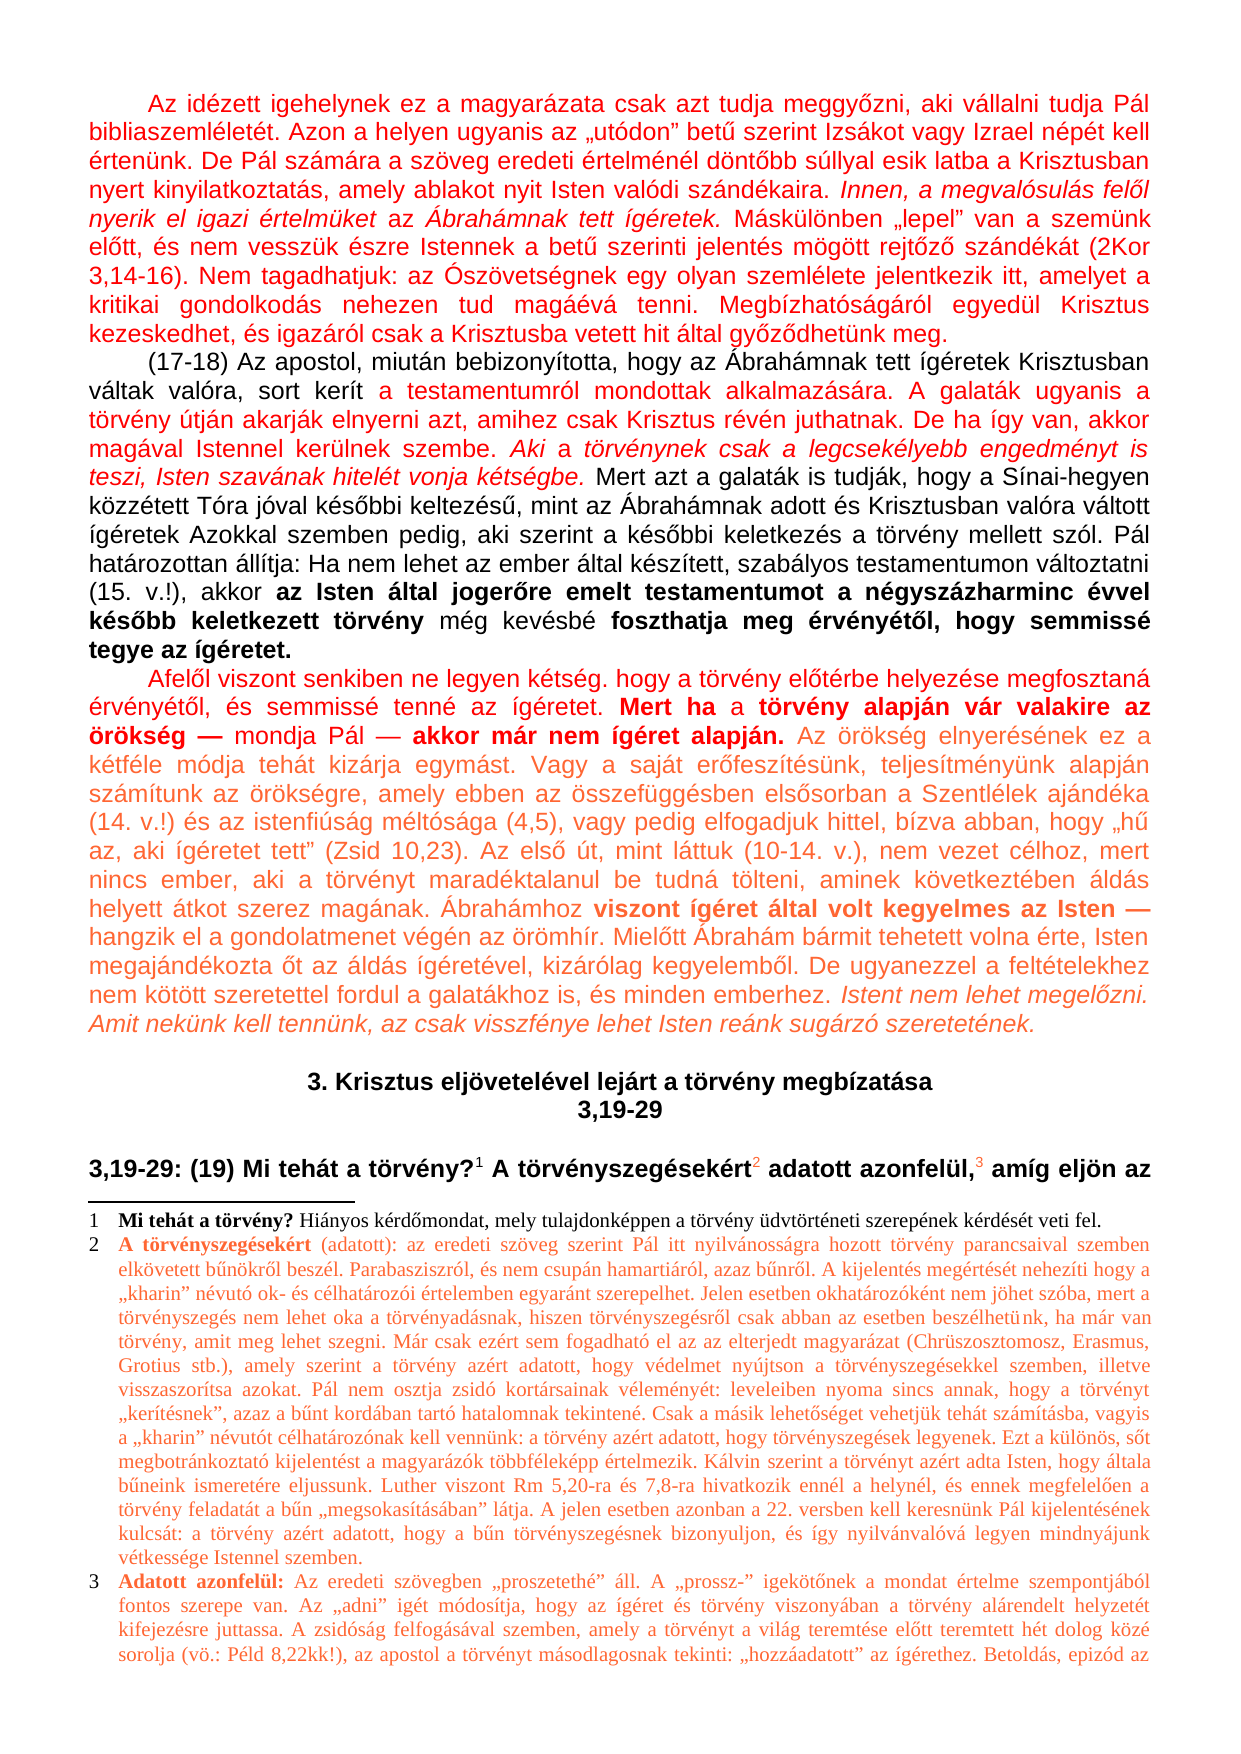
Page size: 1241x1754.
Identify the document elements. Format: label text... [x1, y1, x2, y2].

text Az idézett igehelynek ez a magyarázata csak azt tudja meggyőzni, aki vállalni tudja Pál bibliaszemléletét. Azon a helyen ugyanis az „utódon” betű szerint Izsákot vagy Izrael népét kell értenünk. De Pál számára a szöveg eredeti értelménél döntőbb súllyal esik latba a Krisztusban nyert kinyilatkoztatás, amely ablakot nyit Isten valódi szándékaira. Innen, a megvalósulás felől nyerik el igazi értelmüket az Ábrahámnak tett ígéretek. Máskülönben „lepel” van a szemünk előtt, és nem vesszük észre Istennek a betű szerinti jelentés mögött rejtőző szándékát (2Kor 3,14-16). Nem tagadhatjuk: az Ószövetségnek egy olyan szemlélete jelentkezik itt, amelyet a kritikai gondolkodás nehezen tud magáévá tenni. Megbízhatóságáról egyedül Krisztus kezeskedhet, és igazáról csak a Krisztusba vetett hit által győződhetünk meg. [88, 88, 1152, 347]
text Mi tehát a törvény? Hiányos kérdőmondat, mely tulajdonképpen a törvény üdvtörténeti szerepének kérdését veti fel. [88, 1208, 1152, 1232]
text 3. Krisztus eljövetelével lejárt a törvény megbízatása 3,19-29 [88, 1067, 1152, 1124]
text 3,19-29: (19) Mi tehát a törvény? A törvényszegésekért adatott azonfelül, amíg eljön az utód, akinek az ígéret szól, angyalok által rendeltetett el, közvetítő útján (20). A közvetítő pedig nem egyé, Isten viszont egy. (21) A törvény tehát az ígéretek ellen van? Szóba se kerüljön! Mert ha olyan törvény adatott volna, amely képes megeleveníteni, valóban a törvényből származna az igazság. (22) Ellenkezőleg: az írás mindent egybezárt a bűn alá, hogy az ígéret a Jézus Krisztusba vetett hit alapján adassék a hívőknek. [88, 1154, 1152, 1182]
text A törvényszegésekért (adatott): az eredeti szöveg szerint Pál itt nyilvánosságra hozott törvény parancsaival szemben elkövetett bűnökről beszél. Parabasziszról, és nem csupán hamartiáról, azaz bűnről. A kijelentés megértését nehezíti hogy a „kharin” névutó ok‑ és célhatározói értelemben egyaránt szerepelhet. Jelen esetben okhatározóként nem jöhet szóba, mert a törvényszegés nem lehet oka a törvényadásnak, hiszen törvényszegésről csak abban az esetben beszélhetünk, ha már van törvény, amit meg lehet szegni. Már csak ezért sem fogadható el az az elterjedt magyarázat (Chrüszosztomosz, Erasmus, Grotius stb.), amely szerint a törvény azért adatott, hogy védelmet nyújtson a törvényszegésekkel szemben, illetve visszaszorítsa azokat. Pál nem osztja zsidó kortársainak véleményét: leveleiben nyoma sincs annak, hogy a törvényt „kerítésnek”, azaz a bűnt kordában tartó hatalomnak tekintené. Csak a másik lehetőséget vehetjük tehát számításba, vagyis a „kharin” névutót célhatározónak kell vennünk: a törvény azért adatott, hogy törvényszegések legyenek. Ezt a különös, sőt megbotránkoztató kijelentést a magyarázók többféleképp értelmezik. Kálvin szerint a törvényt azért adta Isten, hogy általa bűneink ismeretére eljussunk. Luther viszont Rm 5,20-ra és 7,8-ra hivatkozik ennél a helynél, és ennek megfelelően a törvény feladatát a bűn „megsokasításában” látja. A jelen esetben azonban a 22. versben kell keresnünk Pál kijelentésének kulcsát: a törvény azért adatott, hogy a bűn törvényszegésnek bizonyuljon, és így nyilvánvalóvá legyen mindnyájunk vétkessége Istennel szemben. [88, 1232, 1152, 1569]
text Afelől viszont senkiben ne legyen kétség. hogy a törvény előtérbe helyezése megfosztaná érvényétől, és semmissé tenné az ígéretet. Mert ha a törvény alapján vár valakire az örökség — mondja Pál — akkor már nem ígéret alapján. Az örökség elnyerésének ez a kétféle módja tehát kizárja egymást. Vagy a saját erőfeszítésünk, teljesítményünk alapján számítunk az örökségre, amely ebben az összefüggésben elsősorban a Szentlélek ajándéka (14. v.!) és az istenfiúság méltósága (4,5), vagy pedig elfogadjuk hittel, bízva abban, hogy „hű az, aki ígéretet tett” (Zsid 10,23). Az első út, mint láttuk (10-14. v.), nem vezet célhoz, mert nincs ember, aki a törvényt maradéktalanul be tudná tölteni, aminek következtében áldás helyett átkot szerez magának. Ábrahámhoz viszont ígéret által volt kegyelmes az Isten — hangzik el a gondolatmenet végén az örömhír. Mielőtt Ábrahám bármit tehetett volna érte, Isten megajándékozta őt az áldás ígéretével, kizárólag kegyelemből. De ugyanezzel a feltételekhez nem kötött szeretettel fordul a galatákhoz is, és minden emberhez. Istent nem lehet megelőzni. Amit nekünk kell tennünk, az csak visszfénye lehet Isten reánk sugárzó szeretetének. [88, 663, 1152, 1037]
text Adatott azonfelül: Az eredeti szövegben „proszetethé” áll. A „prossz-” igekötőnek a mondat értelme szempontjából fontos szerepe van. Az „adni” igét módosítja, hogy az ígéret és törvény viszonyában a törvény alárendelt helyzetét kifejezésre juttassa. A zsidóság felfogásával szemben, amely a törvényt a világ teremtése előtt teremtett hét dolog közé sorolja (vö.: Péld 8,22kk!), az apostol a törvényt másodlagosnak tekinti: „hozzáadatott” az ígérethez. Betoldás, epizód az [88, 1569, 1152, 1665]
text (17-18) Az apostol, miután bebizonyította, hogy az Ábrahámnak tett ígéretek Krisztusban váltak valóra, sort kerít a testamentumról mondottak alkalmazására. A galaták ugyanis a törvény útján akarják elnyerni azt, amihez csak Krisztus révén juthatnak. De ha így van, akkor magával Istennel kerülnek szembe. Aki a törvénynek csak a legcsekélyebb engedményt is teszi, Isten szavának hitelét vonja kétségbe. Mert azt a galaták is tudják, hogy a Sínai-hegyen közzétett Tóra jóval későbbi keltezésű, mint az Ábrahámnak adott és Krisztusban valóra váltott ígéretek Azokkal szemben pedig, aki szerint a későbbi keletkezés a törvény mellett szól. Pál határozottan állítja: Ha nem lehet az ember által készített, szabályos testamentumon változtatni (15. v.!), akkor az Isten által jogerőre emelt testamentumot a négyszázharminc évvel később keletkezett törvény még kevésbé foszthatja meg érvényétől, hogy semmissé tegye az ígéretet. [88, 347, 1152, 663]
